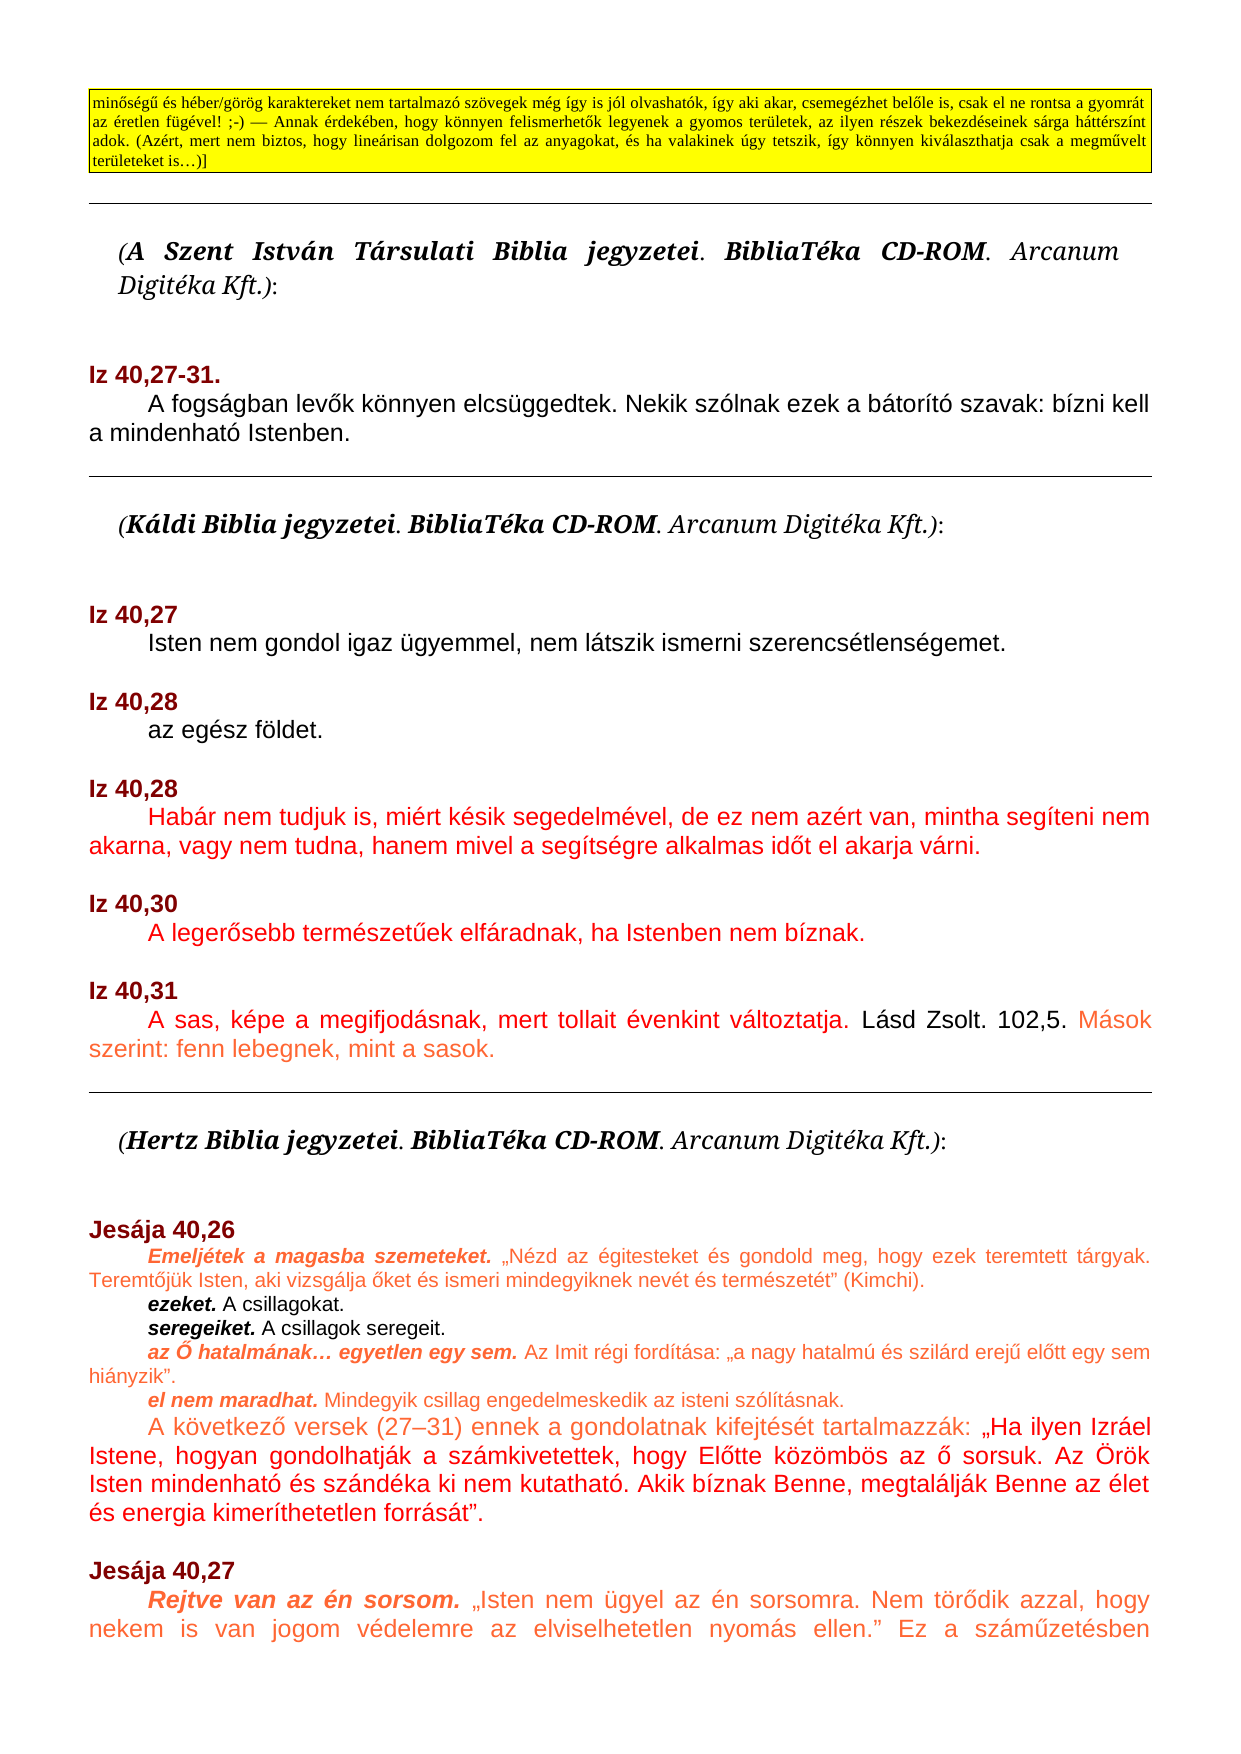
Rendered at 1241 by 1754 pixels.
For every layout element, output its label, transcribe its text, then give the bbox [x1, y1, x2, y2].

text minőségű és héber/görög karaktereket nem tartalmazó szövegek még így is jól olvashatók, így aki akar, csemegézhet belőle is, csak el ne rontsa a gyomrát az éretlen fügével! ;‑) ― Annak érdekében, hogy könnyen felismerhetők legyenek a gyomos területek, az ilyen részek bekezdéseinek sárga háttérszínt adok. (Azért, mert nem biztos, hogy lineárisan dolgozom fel az anyagokat, és ha valakinek úgy tetszik, így könnyen kiválaszthatja csak a megművelt területeket is…)] [90, 90, 1151, 172]
text Iz 40,28 [88, 773, 1152, 802]
text az Ő hatalmának… egyetlen egy sem. Az Imit régi fordítása: „a nagy hatalmú és szilárd erejű előtt egy sem hiányzik”. [88, 1340, 1152, 1388]
text Jesája 40,26 [88, 1215, 1152, 1244]
text Iz 40,28 [88, 687, 1152, 715]
text A sas, képe a megifjodásnak, mert tollait évenkint változtatja. Lásd Zsolt. 102,5. Mások szerint: fenn lebegnek, mint a sasok. [88, 1005, 1152, 1062]
text Jesája 40,27 [88, 1556, 1152, 1585]
text Isten nem gondol igaz ügyemmel, nem látszik ismerni szerencsétlenségemet. [88, 628, 1152, 657]
text (A Szent István Társulati Biblia jegyzetei. BibliaTéka CD-ROM. Arcanum Digitéka Kft.): [88, 204, 1152, 331]
text az egész földet. [88, 715, 1152, 744]
text A fogságban levők könnyen elcsüggedtek. Nekik szólnak ezek a bátorító szavak: bízni kell a mindenható Istenben. [88, 389, 1152, 447]
text Iz 40,27-31. [88, 360, 1152, 389]
text Rejtve van az én sorsom. „Isten nem ügyel az én sorsomra. Nem törődik azzal, hogy nekem is van jogom védelemre az elviselhetetlen nyomás ellen.” Ez a száműzetésben [88, 1585, 1152, 1643]
text Habár nem tudjuk is, miért késik segedelmével, de ez nem azért van, mintha segíteni nem akarna, vagy nem tudna, hanem mivel a segítségre alkalmas időt el akarja várni. [88, 802, 1152, 860]
text Iz 40,31 [88, 976, 1152, 1005]
text Iz 40,27 [88, 599, 1152, 628]
text (Hertz Biblia jegyzetei. BibliaTéka CD-ROM. Arcanum Digitéka Kft.): [88, 1093, 1152, 1186]
text seregeiket. A csillagok seregeit. [88, 1316, 1152, 1340]
text ezeket. A csillagokat. [88, 1292, 1152, 1316]
text Iz 40,30 [88, 889, 1152, 918]
text A következő versek (27–31) ennek a gondolatnak kifejtését tartalmazzák: „Ha ilyen Izráel Istene, hogyan gondolhatják a számkivetettek, hogy Előtte közömbös az ő sorsuk. Az Örök Isten mindenható és szándéka ki nem kutatható. Akik bíznak Benne, megtalálják Benne az élet és energia kimeríthetetlen forrását”. [88, 1412, 1152, 1527]
text el nem maradhat. Mindegyik csillag engedelmeskedik az isteni szólításnak. [88, 1388, 1152, 1412]
text (Káldi Biblia jegyzetei. BibliaTéka CD-ROM. Arcanum Digitéka Kft.): [88, 477, 1152, 570]
text Emeljétek a magasba szemeteket. „Nézd az égitesteket és gondold meg, hogy ezek teremtett tárgyak. Teremtőjük Isten, aki vizsgálja őket és ismeri mindegyiknek nevét és természetét” (Kimchi). [88, 1244, 1152, 1292]
text A legerősebb természetűek elfáradnak, ha Istenben nem bíznak. [88, 918, 1152, 947]
